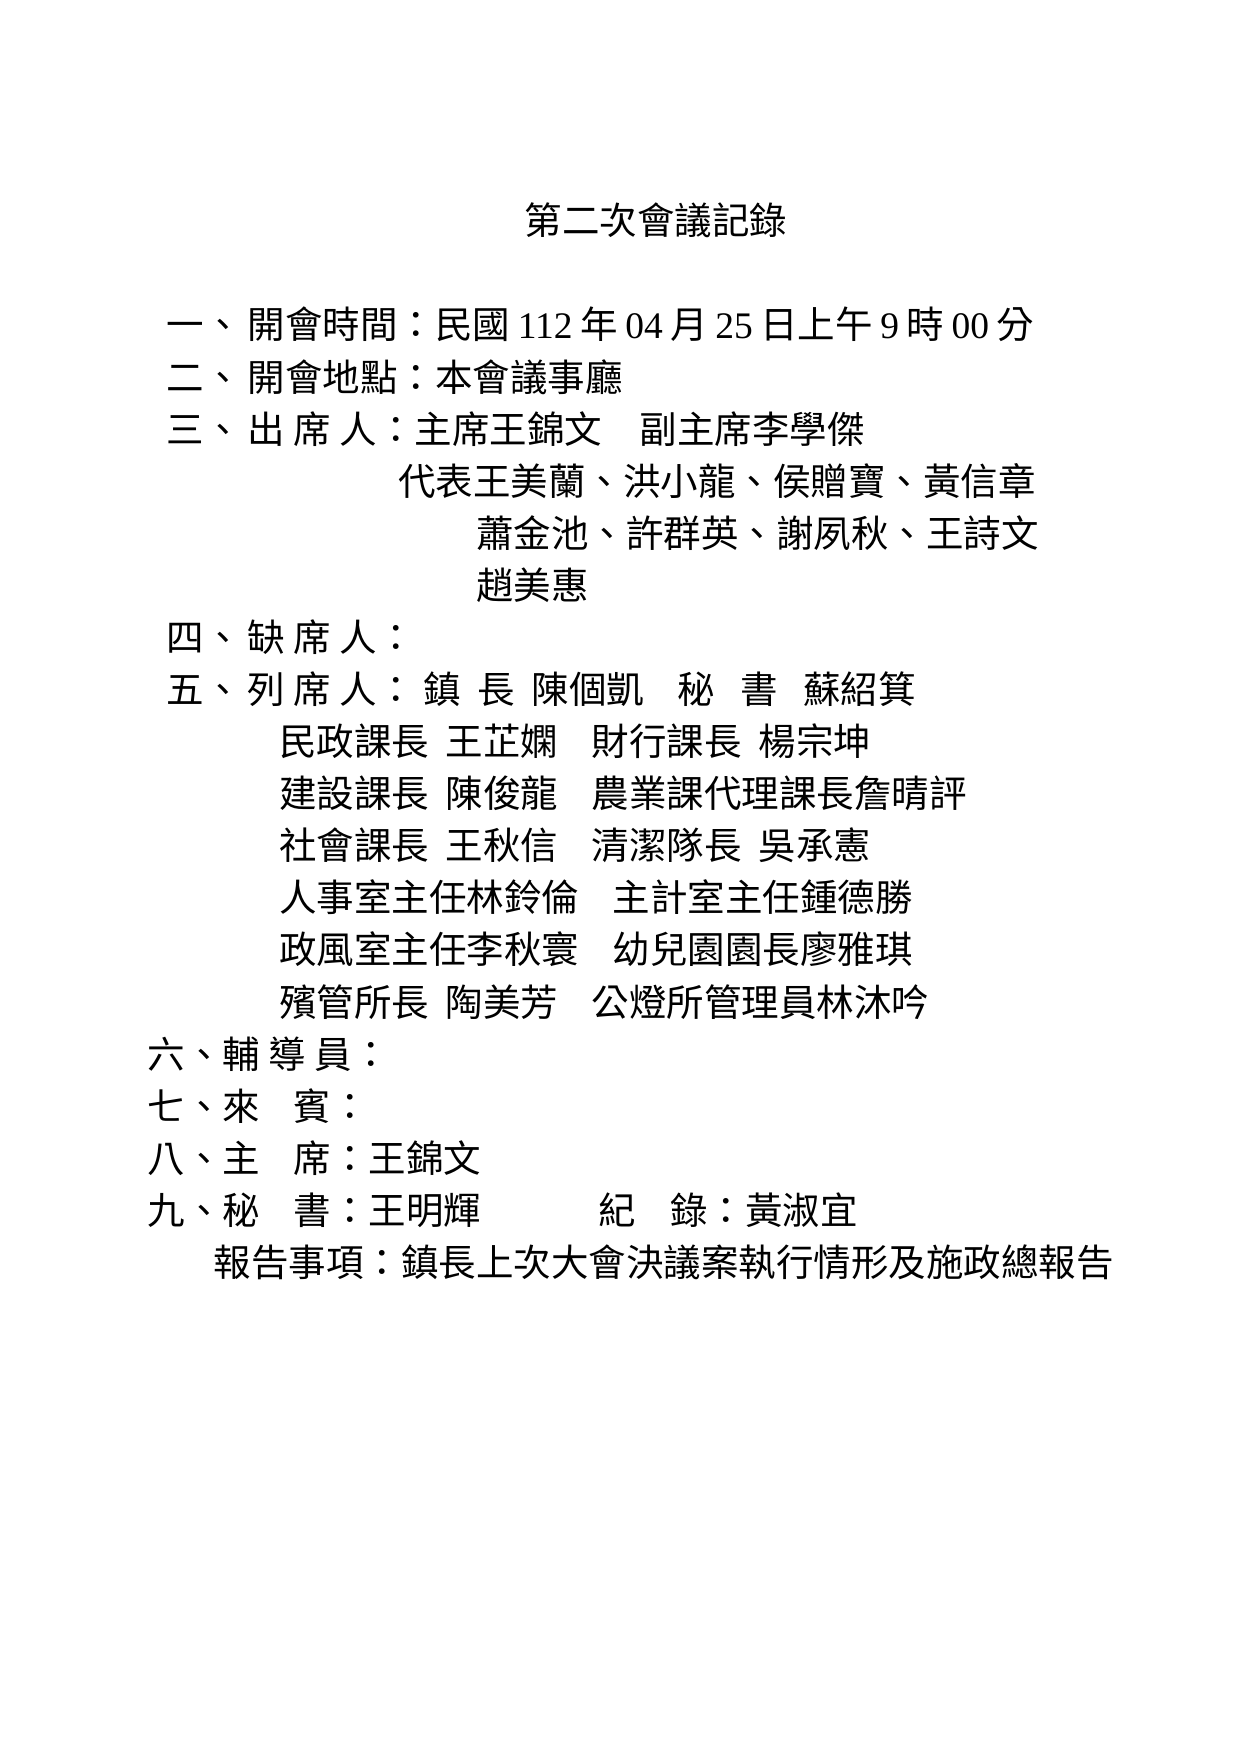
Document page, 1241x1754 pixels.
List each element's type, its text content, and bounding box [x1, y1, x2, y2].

list 開會時間：民國112年04月25日上午9時00分 [166, 297, 1163, 349]
text 報告事項：鎮長上次大會決議案執行情形及施政總報告 [148, 1235, 1163, 1287]
text 代表王美蘭、洪小龍、侯贈寶、黃信章 [148, 453, 1163, 506]
list 缺 席 人： [166, 610, 1163, 662]
text 九、秘 書：王明輝 紀 錄：黃淑宜 [148, 1183, 1163, 1235]
text 第二次會議記錄 [148, 193, 1163, 245]
list 列 席 人： 鎮 長 陳個凱 秘 書 蘇紹箕 [166, 662, 1163, 714]
text 民政課長 王芷嫻 財行課長 楊宗坤 [148, 714, 1163, 766]
text 人事室主任林鈴倫 主計室主任鍾德勝 [148, 870, 1163, 922]
text 七、來 賓： [148, 1078, 1163, 1131]
list 開會地點：本會議事廳 [166, 349, 1163, 401]
text 社會課長 王秋信 清潔隊長 吳承憲 [148, 818, 1163, 870]
text 蕭金池、許群英、謝夙秋、王詩文 [448, 506, 1163, 558]
text 趙美惠 [448, 558, 1163, 610]
text 八、主 席：王錦文 [148, 1131, 1163, 1183]
list 出 席 人：主席王錦文 副主席李學傑 [166, 401, 1163, 453]
text 六、輔 導 員： [148, 1026, 1163, 1078]
text 殯管所長 陶美芳 公燈所管理員林沐吟 [148, 974, 1163, 1026]
text 建設課長 陳俊龍 農業課代理課長詹晴評 [148, 766, 1163, 818]
text 政風室主任李秋寰 幼兒園園長廖雅琪 [148, 922, 1163, 974]
